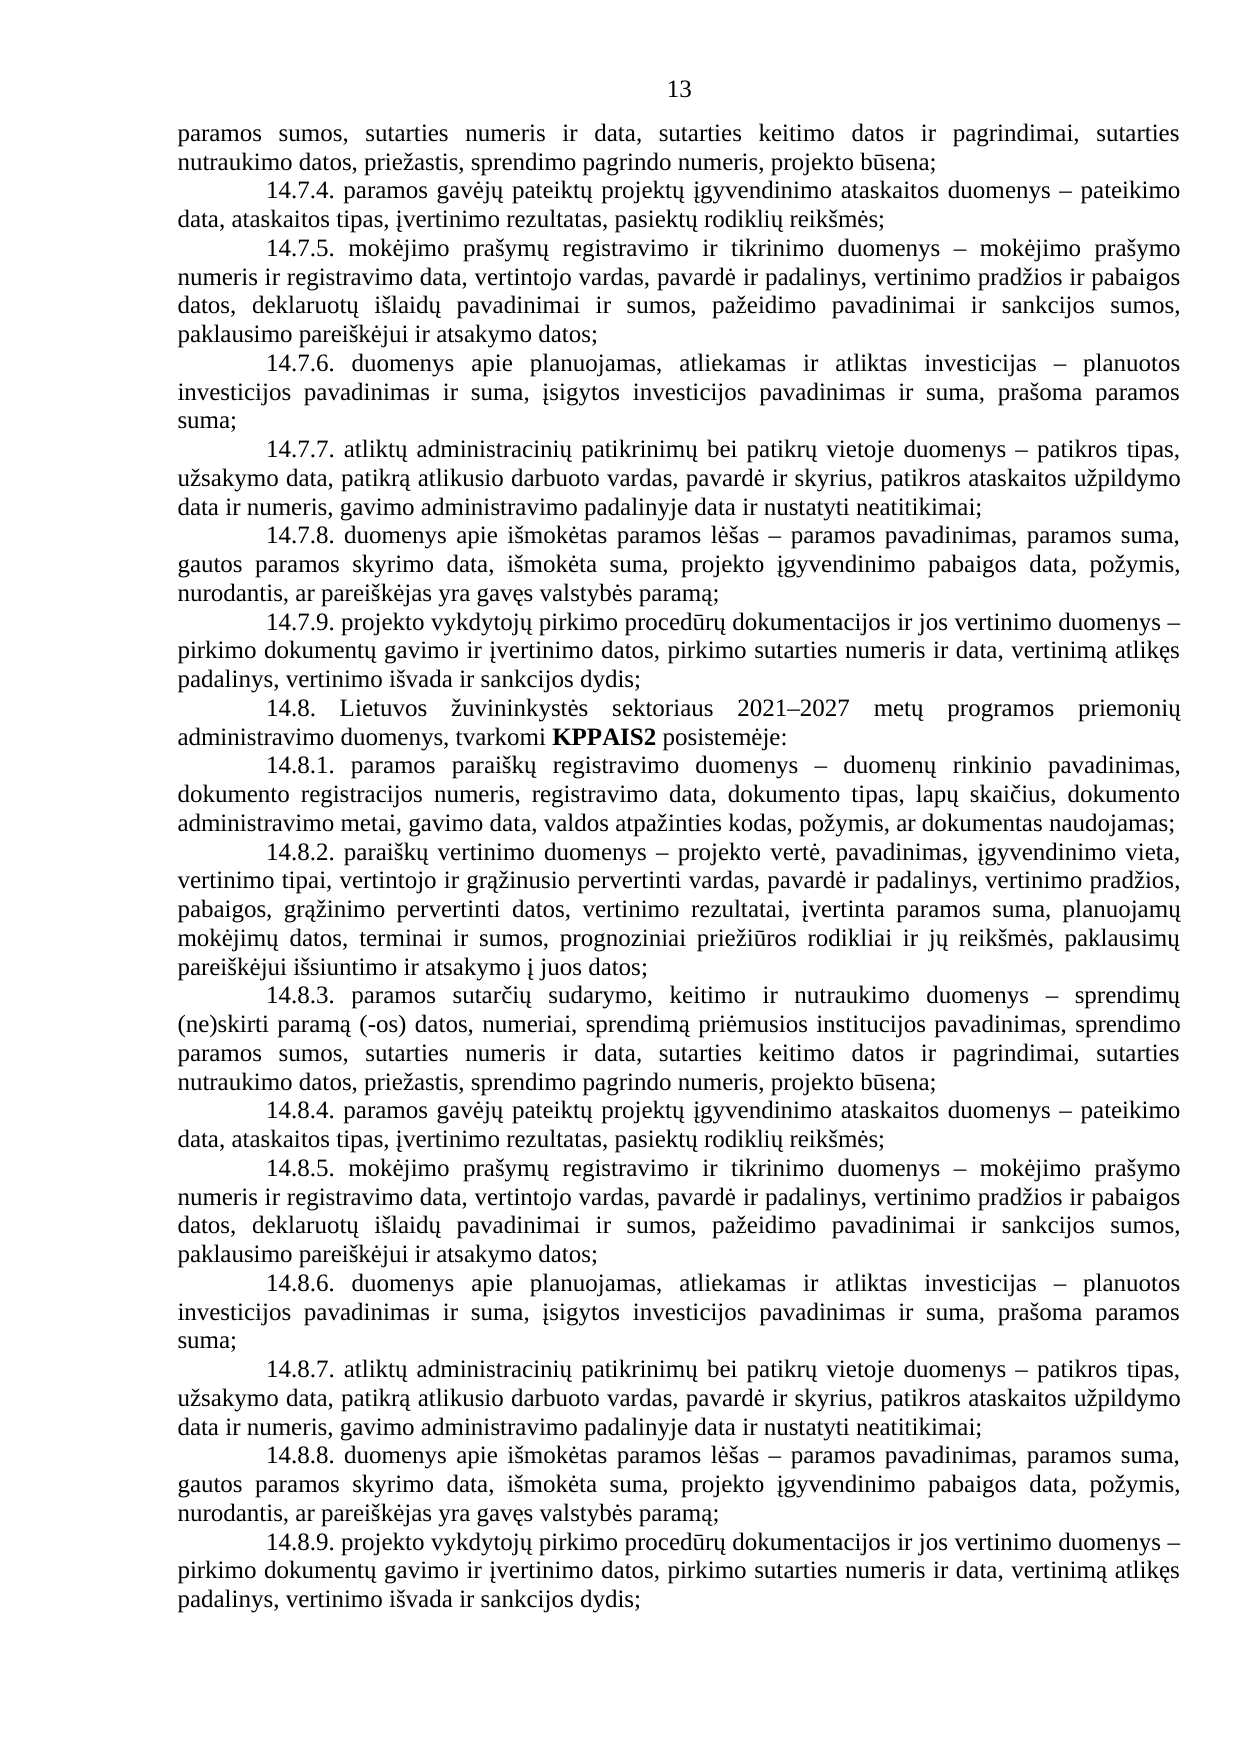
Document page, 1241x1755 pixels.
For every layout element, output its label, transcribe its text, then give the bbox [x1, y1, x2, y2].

text 14.8.1. paramos paraiškų registravimo duomenys – duomenų rinkinio pavadinimas, dokumento registracijos numeris, registravimo data, dokumento tipas, lapų skaičius, dokumento administravimo metai, gavimo data, valdos atpažinties kodas, požymis, ar dokumentas naudojamas; [177, 751, 1181, 837]
text 14.8.2. paraiškų vertinimo duomenys – projekto vertė, pavadinimas, įgyvendinimo vieta, vertinimo tipai, vertintojo ir grąžinusio pervertinti vardas, pavardė ir padalinys, vertinimo pradžios, pabaigos, grąžinimo pervertinti datos, vertinimo rezultatai, įvertinta paramos suma, planuojamų mokėjimų datos, terminai ir sumos, prognoziniai priežiūros rodikliai ir jų reikšmės, paklausimų pareiškėjui išsiuntimo ir atsakymo į juos datos; [177, 837, 1181, 981]
text 14.7.5. mokėjimo prašymų registravimo ir tikrinimo duomenys – mokėjimo prašymo numeris ir registravimo data, vertintojo vardas, pavardė ir padalinys, vertinimo pradžios ir pabaigos datos, deklaruotų išlaidų pavadinimai ir sumos, pažeidimo pavadinimai ir sankcijos sumos, paklausimo pareiškėjui ir atsakymo datos; [177, 233, 1181, 348]
text 14.7.6. duomenys apie planuojamas, atliekamas ir atliktas investicijas – planuotos investicijos pavadinimas ir suma, įsigytos investicijos pavadinimas ir suma, prašoma paramos suma; [177, 348, 1181, 434]
text 14.8.6. duomenys apie planuojamas, atliekamas ir atliktas investicijas – planuotos investicijos pavadinimas ir suma, įsigytos investicijos pavadinimas ir suma, prašoma paramos suma; [177, 1268, 1181, 1354]
text paramos sumos, sutarties numeris ir data, sutarties keitimo datos ir pagrindimai, sutarties nutraukimo datos, priežastis, sprendimo pagrindo numeris, projekto būsena; [177, 118, 1181, 176]
text 14.8. Lietuvos žuvininkystės sektoriaus 2021–2027 metų programos priemonių administravimo duomenys, tvarkomi KPPAIS2 posistemėje: [177, 693, 1181, 751]
text 14.7.4. paramos gavėjų pateiktų projektų įgyvendinimo ataskaitos duomenys – pateikimo data, ataskaitos tipas, įvertinimo rezultatas, pasiektų rodiklių reikšmės; [177, 176, 1181, 233]
text 14.8.7. atliktų administracinių patikrinimų bei patikrų vietoje duomenys – patikros tipas, užsakymo data, patikrą atlikusio darbuoto vardas, pavardė ir skyrius, patikros ataskaitos užpildymo data ir numeris, gavimo administravimo padalinyje data ir nustatyti neatitikimai; [177, 1354, 1181, 1441]
text 14.8.5. mokėjimo prašymų registravimo ir tikrinimo duomenys – mokėjimo prašymo numeris ir registravimo data, vertintojo vardas, pavardė ir padalinys, vertinimo pradžios ir pabaigos datos, deklaruotų išlaidų pavadinimai ir sumos, pažeidimo pavadinimai ir sankcijos sumos, paklausimo pareiškėjui ir atsakymo datos; [177, 1153, 1181, 1268]
text 14.8.9. projekto vykdytojų pirkimo procedūrų dokumentacijos ir jos vertinimo duomenys – pirkimo dokumentų gavimo ir įvertinimo datos, pirkimo sutarties numeris ir data, vertinimą atlikęs padalinys, vertinimo išvada ir sankcijos dydis; [177, 1527, 1181, 1613]
text 14.7.7. atliktų administracinių patikrinimų bei patikrų vietoje duomenys – patikros tipas, užsakymo data, patikrą atlikusio darbuoto vardas, pavardė ir skyrius, patikros ataskaitos užpildymo data ir numeris, gavimo administravimo padalinyje data ir nustatyti neatitikimai; [177, 434, 1181, 521]
text 14.7.9. projekto vykdytojų pirkimo procedūrų dokumentacijos ir jos vertinimo duomenys – pirkimo dokumentų gavimo ir įvertinimo datos, pirkimo sutarties numeris ir data, vertinimą atlikęs padalinys, vertinimo išvada ir sankcijos dydis; [177, 607, 1181, 693]
text 14.7.8. duomenys apie išmokėtas paramos lėšas – paramos pavadinimas, paramos suma, gautos paramos skyrimo data, išmokėta suma, projekto įgyvendinimo pabaigos data, požymis, nurodantis, ar pareiškėjas yra gavęs valstybės paramą; [177, 521, 1181, 607]
text 14.8.8. duomenys apie išmokėtas paramos lėšas – paramos pavadinimas, paramos suma, gautos paramos skyrimo data, išmokėta suma, projekto įgyvendinimo pabaigos data, požymis, nurodantis, ar pareiškėjas yra gavęs valstybės paramą; [177, 1441, 1181, 1527]
text 14.8.3. paramos sutarčių sudarymo, keitimo ir nutraukimo duomenys – sprendimų (ne)skirti paramą (-os) datos, numeriai, sprendimą priėmusios institucijos pavadinimas, sprendimo paramos sumos, sutarties numeris ir data, sutarties keitimo datos ir pagrindimai, sutarties nutraukimo datos, priežastis, sprendimo pagrindo numeris, projekto būsena; [177, 981, 1181, 1096]
text 14.8.4. paramos gavėjų pateiktų projektų įgyvendinimo ataskaitos duomenys – pateikimo data, ataskaitos tipas, įvertinimo rezultatas, pasiektų rodiklių reikšmės; [177, 1096, 1181, 1153]
